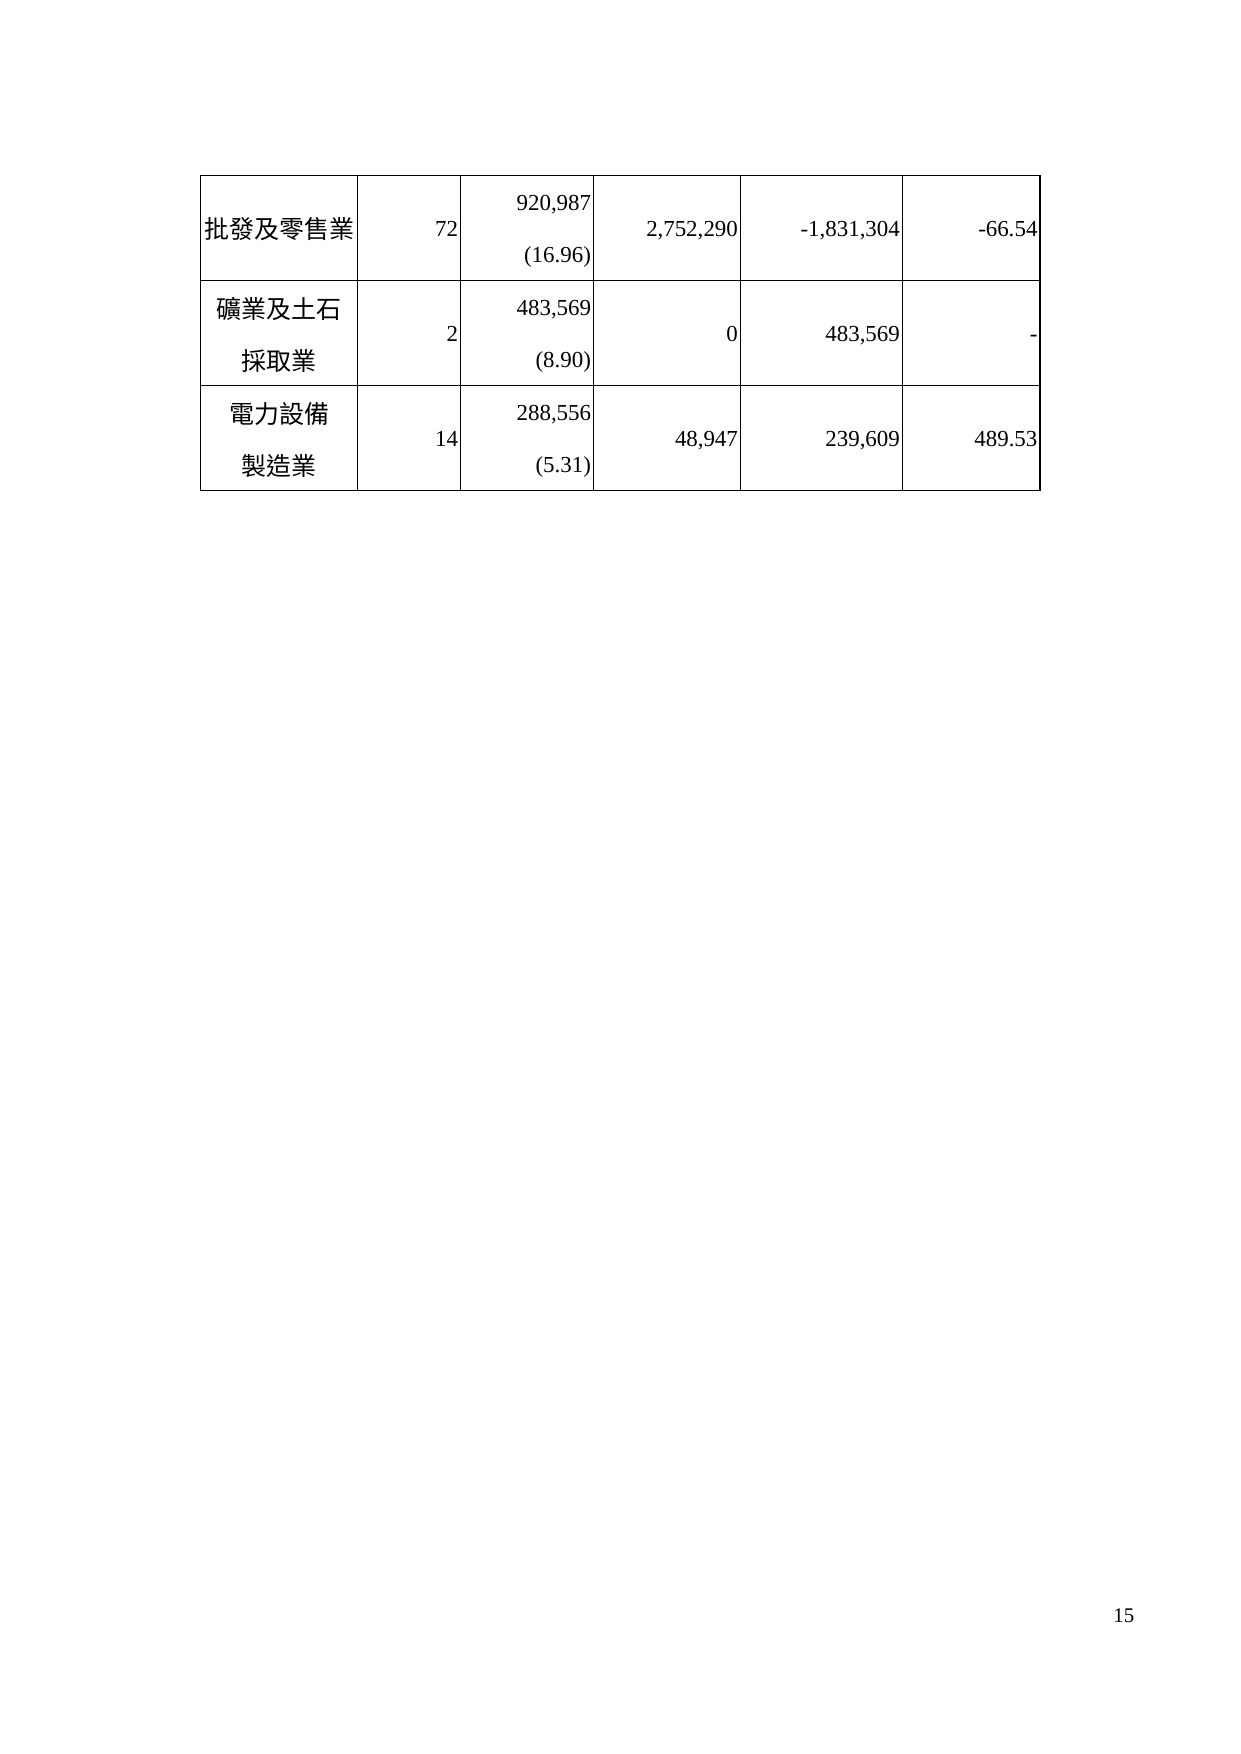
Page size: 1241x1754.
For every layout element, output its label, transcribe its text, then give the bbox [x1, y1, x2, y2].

table_cell 2 [358, 281, 460, 385]
table_cell -1,831,304 [741, 176, 902, 280]
table_cell 0 [594, 281, 740, 385]
table_cell 239,609 [741, 386, 902, 490]
table_cell 72 [358, 176, 460, 280]
table_cell 288,556 (5.31) [461, 386, 593, 490]
table_cell - [903, 281, 1039, 385]
table_cell 電力設備 製造業 [201, 386, 357, 490]
table_cell 14 [358, 386, 460, 490]
table_cell 礦業及土石 採取業 [201, 281, 357, 385]
table_cell 483,569 [741, 281, 902, 385]
table_cell 批發及零售業 [201, 176, 357, 280]
table_cell -66.54 [903, 176, 1039, 280]
table_cell 2,752,290 [594, 176, 740, 280]
table_cell 489.53 [903, 386, 1039, 490]
table_cell 920,987 (16.96) [461, 176, 593, 280]
table_cell 483,569 (8.90) [461, 281, 593, 385]
table_cell 48,947 [594, 386, 740, 490]
